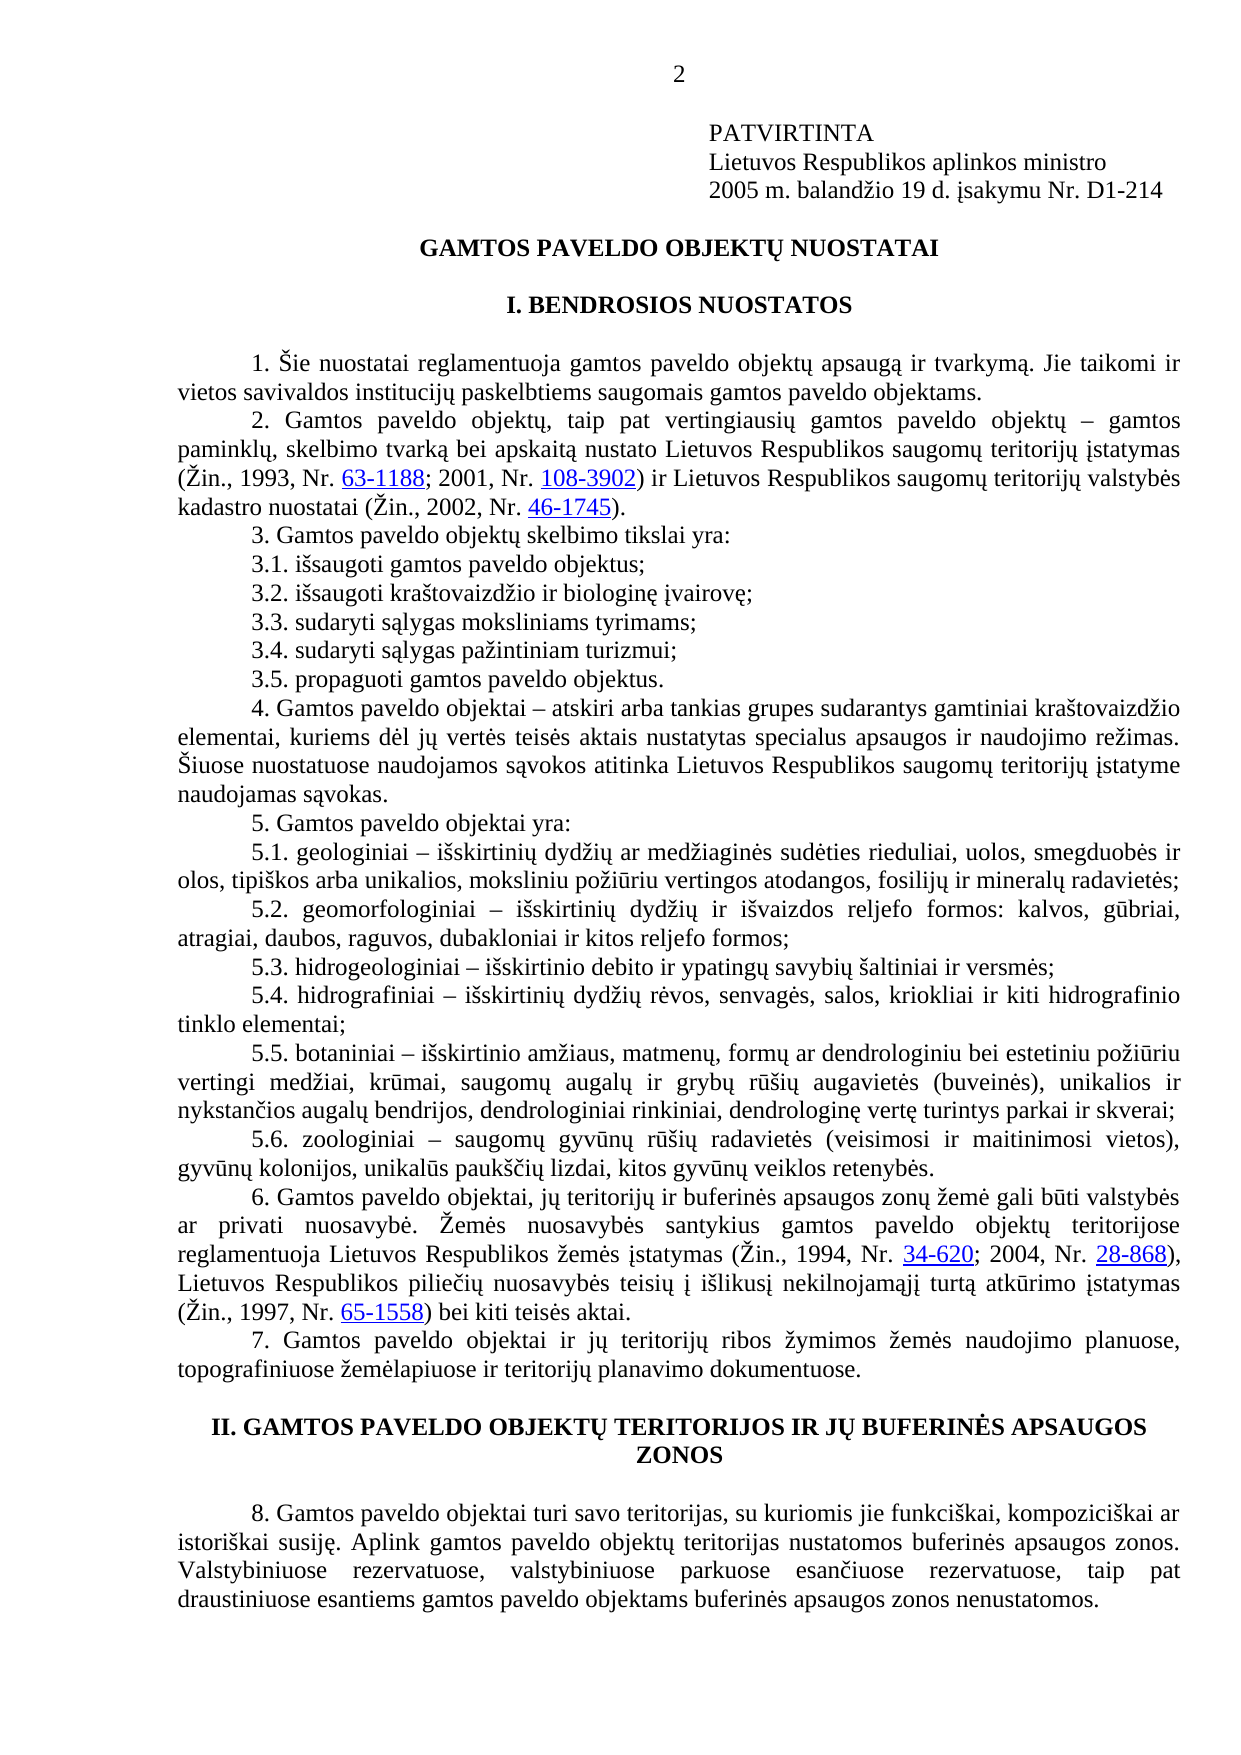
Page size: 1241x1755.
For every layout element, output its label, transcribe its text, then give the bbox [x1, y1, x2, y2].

text 5.6. zoologiniai – saugomų gyvūnų rūšių radavietės (veisimosi ir maitinimosi vietos), gyvūnų kolonijos, unikalūs paukščių lizdai, kitos gyvūnų veiklos retenybės. [177, 1124, 1181, 1182]
text 3.1. išsaugoti gamtos paveldo objektus; [177, 549, 1181, 578]
text I. BENDROSIOS NUOSTATOS [177, 291, 1181, 319]
text 3.2. išsaugoti kraštovaizdžio ir biologinę įvairovę; [177, 578, 1181, 607]
text 1. Šie nuostatai reglamentuoja gamtos paveldo objektų apsaugą ir tvarkymą. Jie taikomi ir vietos savivaldos institucijų paskelbtiems saugomais gamtos paveldo objektams. [177, 348, 1181, 406]
text 2005 m. balandžio 19 d. įsakymu Nr. D1-214 [177, 176, 1181, 204]
text 3.5. propaguoti gamtos paveldo objektus. [177, 664, 1181, 693]
text 2. Gamtos paveldo objektų, taip pat vertingiausių gamtos paveldo objektų – gamtos paminklų, skelbimo tvarką bei apskaitą nustato Lietuvos Respublikos saugomų teritorijų įstatymas (Žin., 1993, Nr. 63-1188; 2001, Nr. 108-3902) ir Lietuvos Respublikos saugomų teritorijų valstybės kadastro nuostatai (Žin., 2002, Nr. 46-1745). [177, 406, 1181, 521]
text 5. Gamtos paveldo objektai yra: [177, 808, 1181, 837]
text 7. Gamtos paveldo objektai ir jų teritorijų ribos žymimos žemės naudojimo planuose, topografiniuose žemėlapiuose ir teritorijų planavimo dokumentuose. [177, 1326, 1181, 1383]
text 4. Gamtos paveldo objektai – atskiri arba tankias grupes sudarantys gamtiniai kraštovaizdžio elementai, kuriems dėl jų vertės teisės aktais nustatytas specialus apsaugos ir naudojimo režimas. Šiuose nuostatuose naudojamos sąvokos atitinka Lietuvos Respublikos saugomų teritorijų įstatyme naudojamas sąvokas. [177, 693, 1181, 808]
text 5.1. geologiniai – išskirtinių dydžių ar medžiaginės sudėties rieduliai, uolos, smegduobės ir olos, tipiškos arba unikalios, moksliniu požiūriu vertingos atodangos, fosilijų ir mineralų radavietės; [177, 837, 1181, 894]
text 3. Gamtos paveldo objektų skelbimo tikslai yra: [177, 521, 1181, 549]
text 5.4. hidrografiniai – išskirtinių dydžių rėvos, senvagės, salos, kriokliai ir kiti hidrografinio tinklo elementai; [177, 981, 1181, 1038]
text GAMTOS PAVELDO OBJEKTŲ NUOSTATAI [177, 233, 1181, 262]
text 3.4. sudaryti sąlygas pažintiniam turizmui; [177, 636, 1181, 664]
text 3.3. sudaryti sąlygas moksliniams tyrimams; [177, 607, 1181, 636]
text 6. Gamtos paveldo objektai, jų teritorijų ir buferinės apsaugos zonų žemė gali būti valstybės ar privati nuosavybė. Žemės nuosavybės santykius gamtos paveldo objektų teritorijose reglamentuoja Lietuvos Respublikos žemės įstatymas (Žin., 1994, Nr. 34-620; 2004, Nr. 28-868), Lietuvos Respublikos piliečių nuosavybės teisių į išlikusį nekilnojamąjį turtą atkūrimo įstatymas (Žin., 1997, Nr. 65-1558) bei kiti teisės aktai. [177, 1182, 1181, 1326]
text 5.2. geomorfologiniai – išskirtinių dydžių ir išvaizdos reljefo formos: kalvos, gūbriai, atragiai, daubos, raguvos, dubakloniai ir kitos reljefo formos; [177, 894, 1181, 952]
text 8. Gamtos paveldo objektai turi savo teritorijas, su kuriomis jie funkciškai, kompoziciškai ar istoriškai susiję. Aplink gamtos paveldo objektų teritorijas nustatomos buferinės apsaugos zonos. Valstybiniuose rezervatuose, valstybiniuose parkuose esančiuose rezervatuose, taip pat draustiniuose esantiems gamtos paveldo objektams buferinės apsaugos zonos nenustatomos. [177, 1498, 1181, 1613]
text 5.5. botaniniai – išskirtinio amžiaus, matmenų, formų ar dendrologiniu bei estetiniu požiūriu vertingi medžiai, krūmai, saugomų augalų ir grybų rūšių augavietės (buveinės), unikalios ir nykstančios augalų bendrijos, dendrologiniai rinkiniai, dendrologinę vertę turintys parkai ir skverai; [177, 1038, 1181, 1124]
text 5.3. hidrogeologiniai – išskirtinio debito ir ypatingų savybių šaltiniai ir versmės; [177, 952, 1181, 981]
text Lietuvos Respublikos aplinkos ministro [177, 147, 1181, 176]
text PATVIRTINTA [177, 118, 1181, 147]
text II. GAMTOS PAVELDO OBJEKTŲ TERITORIJOS IR JŲ BUFERINĖS APSAUGOS ZONOS [177, 1412, 1181, 1469]
